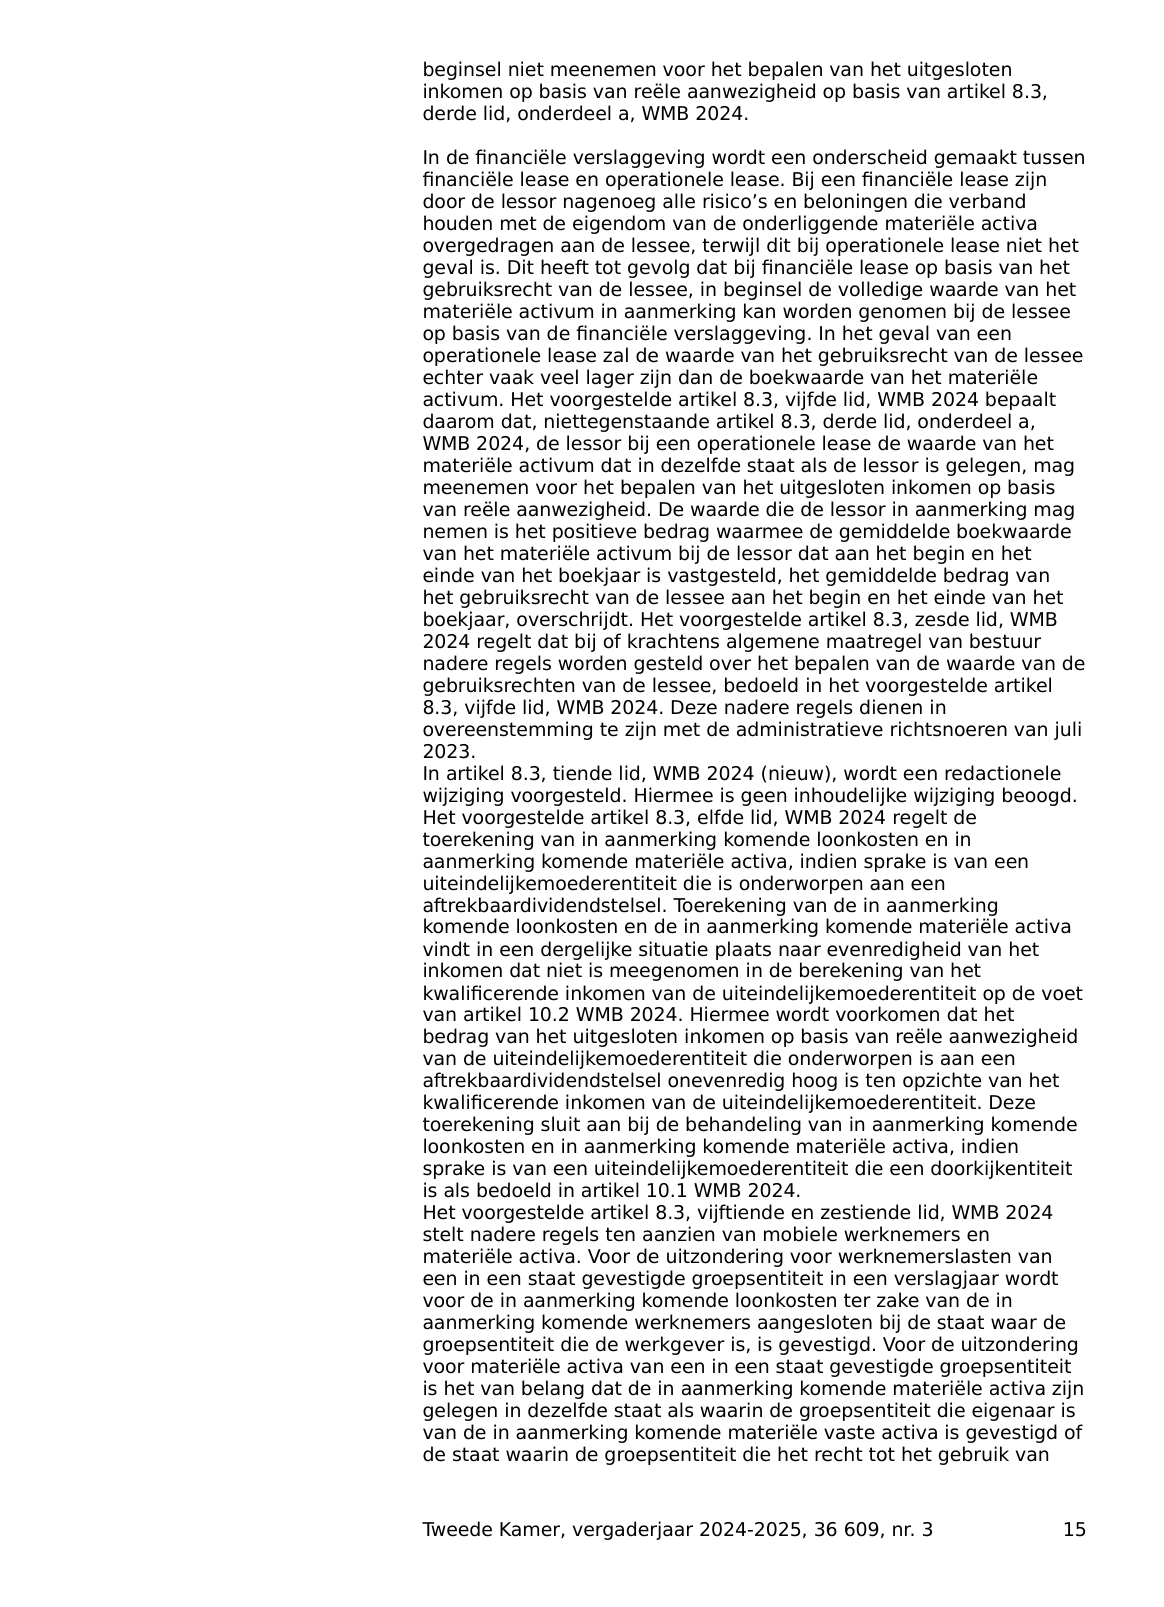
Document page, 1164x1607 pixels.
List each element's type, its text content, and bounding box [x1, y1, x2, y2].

text In artikel 8.3, tiende lid, WMB 2024 (nieuw), wordt een redactionele wijziging voorgesteld. Hiermee is geen inhoudelijke wijziging beoogd. [422, 763, 1087, 807]
text In de financiële verslaggeving wordt een onderscheid gemaakt tussen financiële lease en operationele lease. Bij een financiële lease zijn door de lessor nagenoeg alle risico’s en beloningen die verband houden met de eigendom van de onderliggende materiële activa overgedragen aan de lessee, terwijl dit bij operationele lease niet het geval is. Dit heeft tot gevolg dat bij financiële lease op basis van het gebruiksrecht van de lessee, in beginsel de volledige waarde van het materiële activum in aanmerking kan worden genomen bij de lessee op basis van de financiële verslaggeving. In het geval van een operationele lease zal de waarde van het gebruiksrecht van de lessee echter vaak veel lager zijn dan de boekwaarde van het materiële activum. Het voorgestelde artikel 8.3, vijfde lid, WMB 2024 bepaalt daarom dat, niettegenstaande artikel 8.3, derde lid, onderdeel a, WMB 2024, de lessor bij een operationele lease de waarde van het materiële activum dat in dezelfde staat als de lessor is gelegen, mag meenemen voor het bepalen van het uitgesloten inkomen op basis van reële aanwezigheid. De waarde die de lessor in aanmerking mag nemen is het positieve bedrag waarmee de gemiddelde boekwaarde van het materiële activum bij de lessor dat aan het begin en het einde van het boekjaar is vastgesteld, het gemiddelde bedrag van het gebruiksrecht van de lessee aan het begin en het einde van het boekjaar, overschrijdt. Het voorgestelde artikel 8.3, zesde lid, WMB 2024 regelt dat bij of krachtens algemene maatregel van bestuur nadere regels worden gesteld over het bepalen van de waarde van de gebruiksrechten van de lessee, bedoeld in het voorgestelde artikel 8.3, vijfde lid, WMB 2024. Deze nadere regels dienen in overeenstemming te zijn met de administratieve richtsnoeren van juli 2023. [422, 147, 1087, 763]
text Het voorgestelde artikel 8.3, elfde lid, WMB 2024 regelt de toerekening van in aanmerking komende loonkosten en in aanmerking komende materiële activa, indien sprake is van een uiteindelijkemoederentiteit die is onderworpen aan een aftrekbaardividendstelsel. Toerekening van de in aanmerking komende loonkosten en de in aanmerking komende materiële activa vindt in een dergelijke situatie plaats naar evenredigheid van het inkomen dat niet is meegenomen in de berekening van het kwalificerende inkomen van de uiteindelijkemoederentiteit op de voet van artikel 10.2 WMB 2024. Hiermee wordt voorkomen dat het bedrag van het uitgesloten inkomen op basis van reële aanwezigheid van de uiteindelijkemoederentiteit die onderworpen is aan een aftrekbaardividendstelsel onevenredig hoog is ten opzichte van het kwalificerende inkomen van de uiteindelijkemoederentiteit. Deze toerekening sluit aan bij de behandeling van in aanmerking komende loonkosten en in aanmerking komende materiële activa, indien sprake is van een uiteindelijkemoederentiteit die een doorkijkentiteit is als bedoeld in artikel 10.1 WMB 2024. [422, 807, 1087, 1202]
text Het voorgestelde artikel 8.3, vijftiende en zestiende lid, WMB 2024 stelt nadere regels ten aanzien van mobiele werknemers en materiële activa. Voor de uitzondering voor werknemerslasten van een in een staat gevestigde groepsentiteit in een verslagjaar wordt voor de in aanmerking komende loonkosten ter zake van de in aanmerking komende werknemers aangesloten bij de staat waar de groepsentiteit die de werkgever is, is gevestigd. Voor de uitzondering voor materiële activa van een in een staat gevestigde groepsentiteit is het van belang dat de in aanmerking komende materiële activa zijn gelegen in dezelfde staat als waarin de groepsentiteit die eigenaar is van de in aanmerking komende materiële vaste activa is gevestigd of de staat waarin de groepsentiteit die het recht tot het gebruik van [422, 1202, 1087, 1466]
text beginsel niet meenemen voor het bepalen van het uitgesloten inkomen op basis van reële aanwezigheid op basis van artikel 8.3, derde lid, onderdeel a, WMB 2024. [422, 59, 1087, 125]
